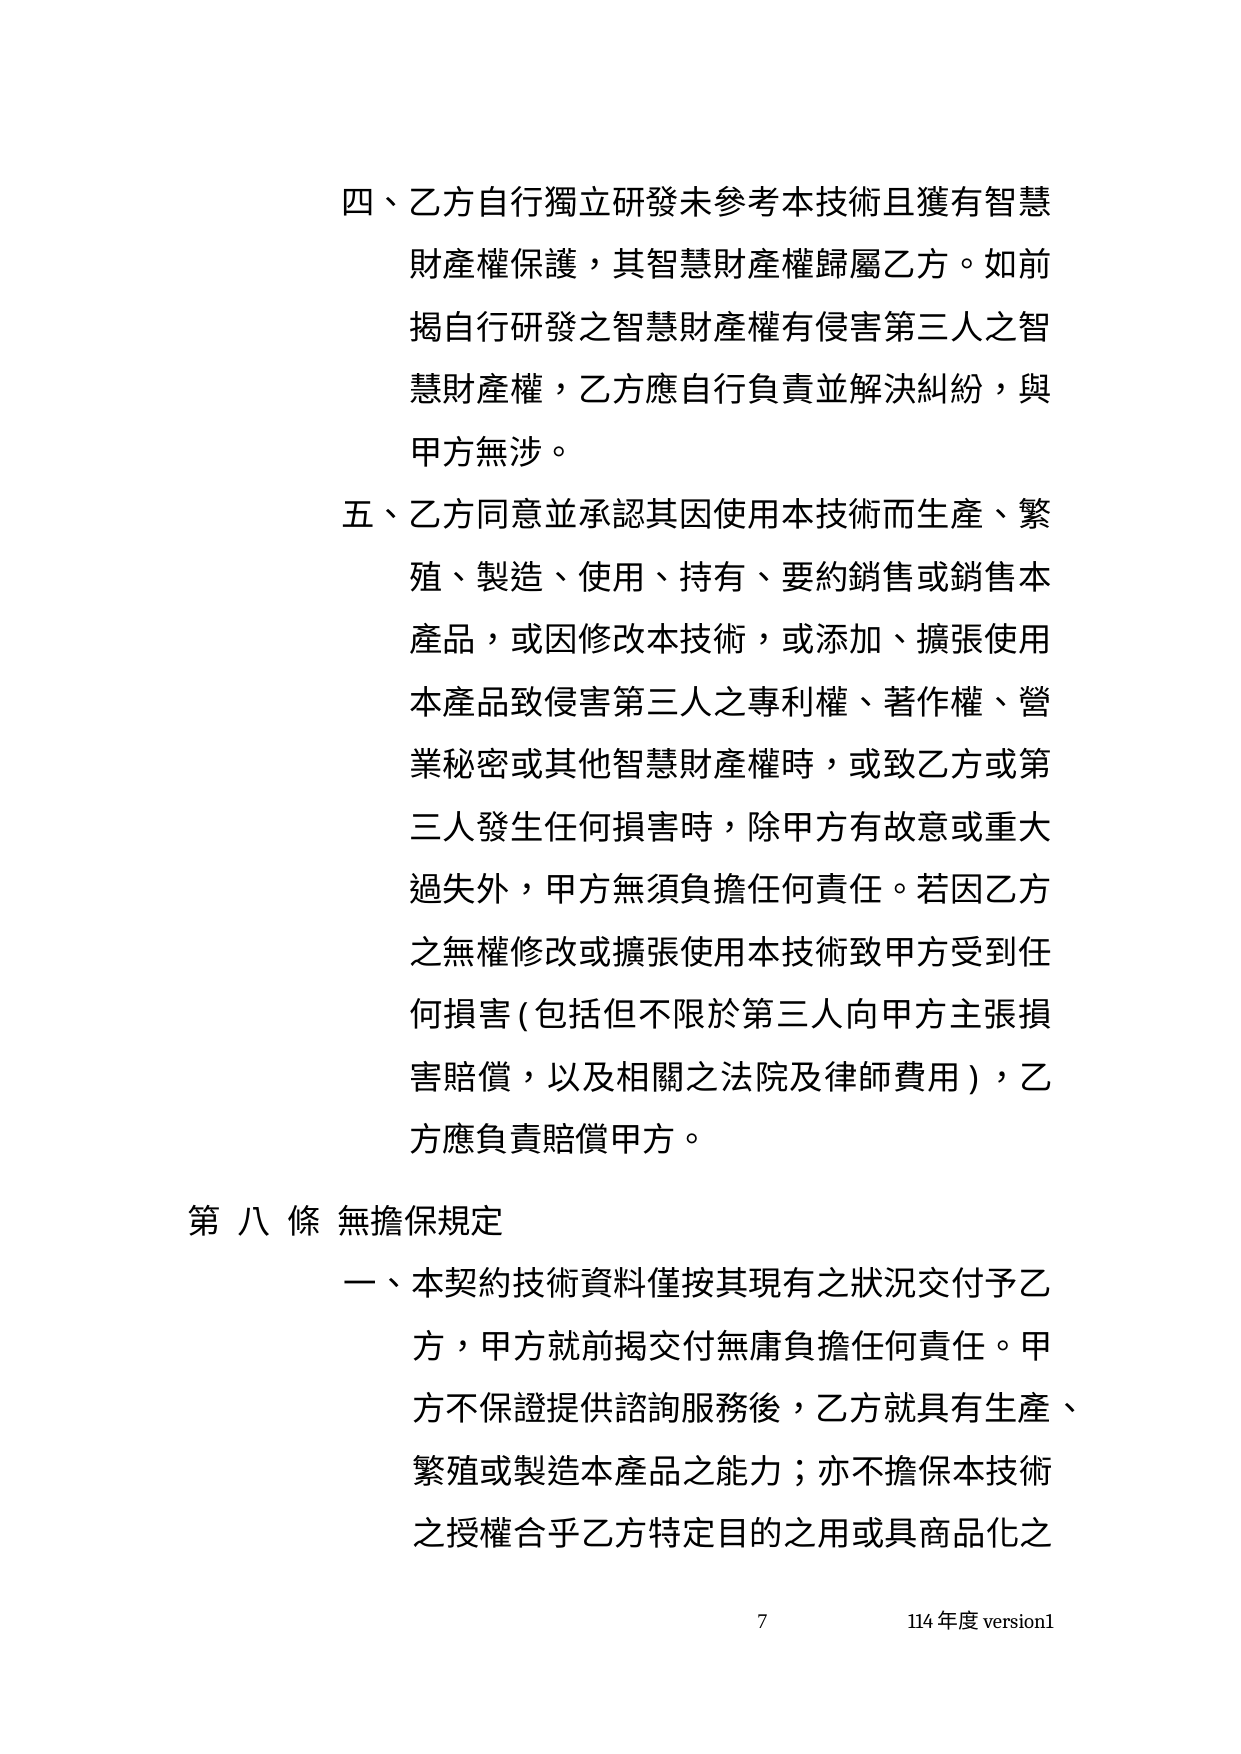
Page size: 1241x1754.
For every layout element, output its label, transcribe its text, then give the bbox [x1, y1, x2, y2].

text 五、乙方同意並承認其因使用本技術而生產、繁殖、製造、使用、持有、要約銷售或銷售本產品，或因修改本技術，或添加、擴張使用本產品致侵害第三人之專利權、著作權、營業秘密或其他智慧財產權時，或致乙方或第三人發生任何損害時，除甲方有故意或重大過失外，甲方無須負擔任何責任。若因乙方之無權修改或擴張使用本技術致甲方受到任何損害(包括但不限於第三人向甲方主張損害賠償，以及相關之法院及律師費用)，乙方應負責賠償甲方。 [341, 471, 1053, 1158]
text 一、本契約技術資料僅按其現有之狀況交付予乙方，甲方就前揭交付無庸負擔任何責任。甲方不保證提供諮詢服務後，乙方就具有生產、繁殖或製造本產品之能力；亦不擔保本技術之授權合乎乙方特定目的之用或具商品化之可能性。 [343, 1239, 1053, 1552]
text 四、乙方自行獨立研發未參考本技術且獲有智慧財產權保護，其智慧財產權歸屬乙方。如前揭自行研發之智慧財產權有侵害第三人之智慧財產權，乙方應自行負責並解決糾紛，與甲方無涉。 [341, 158, 1053, 471]
text 第 八 條 無擔保規定 [187, 1177, 1053, 1239]
